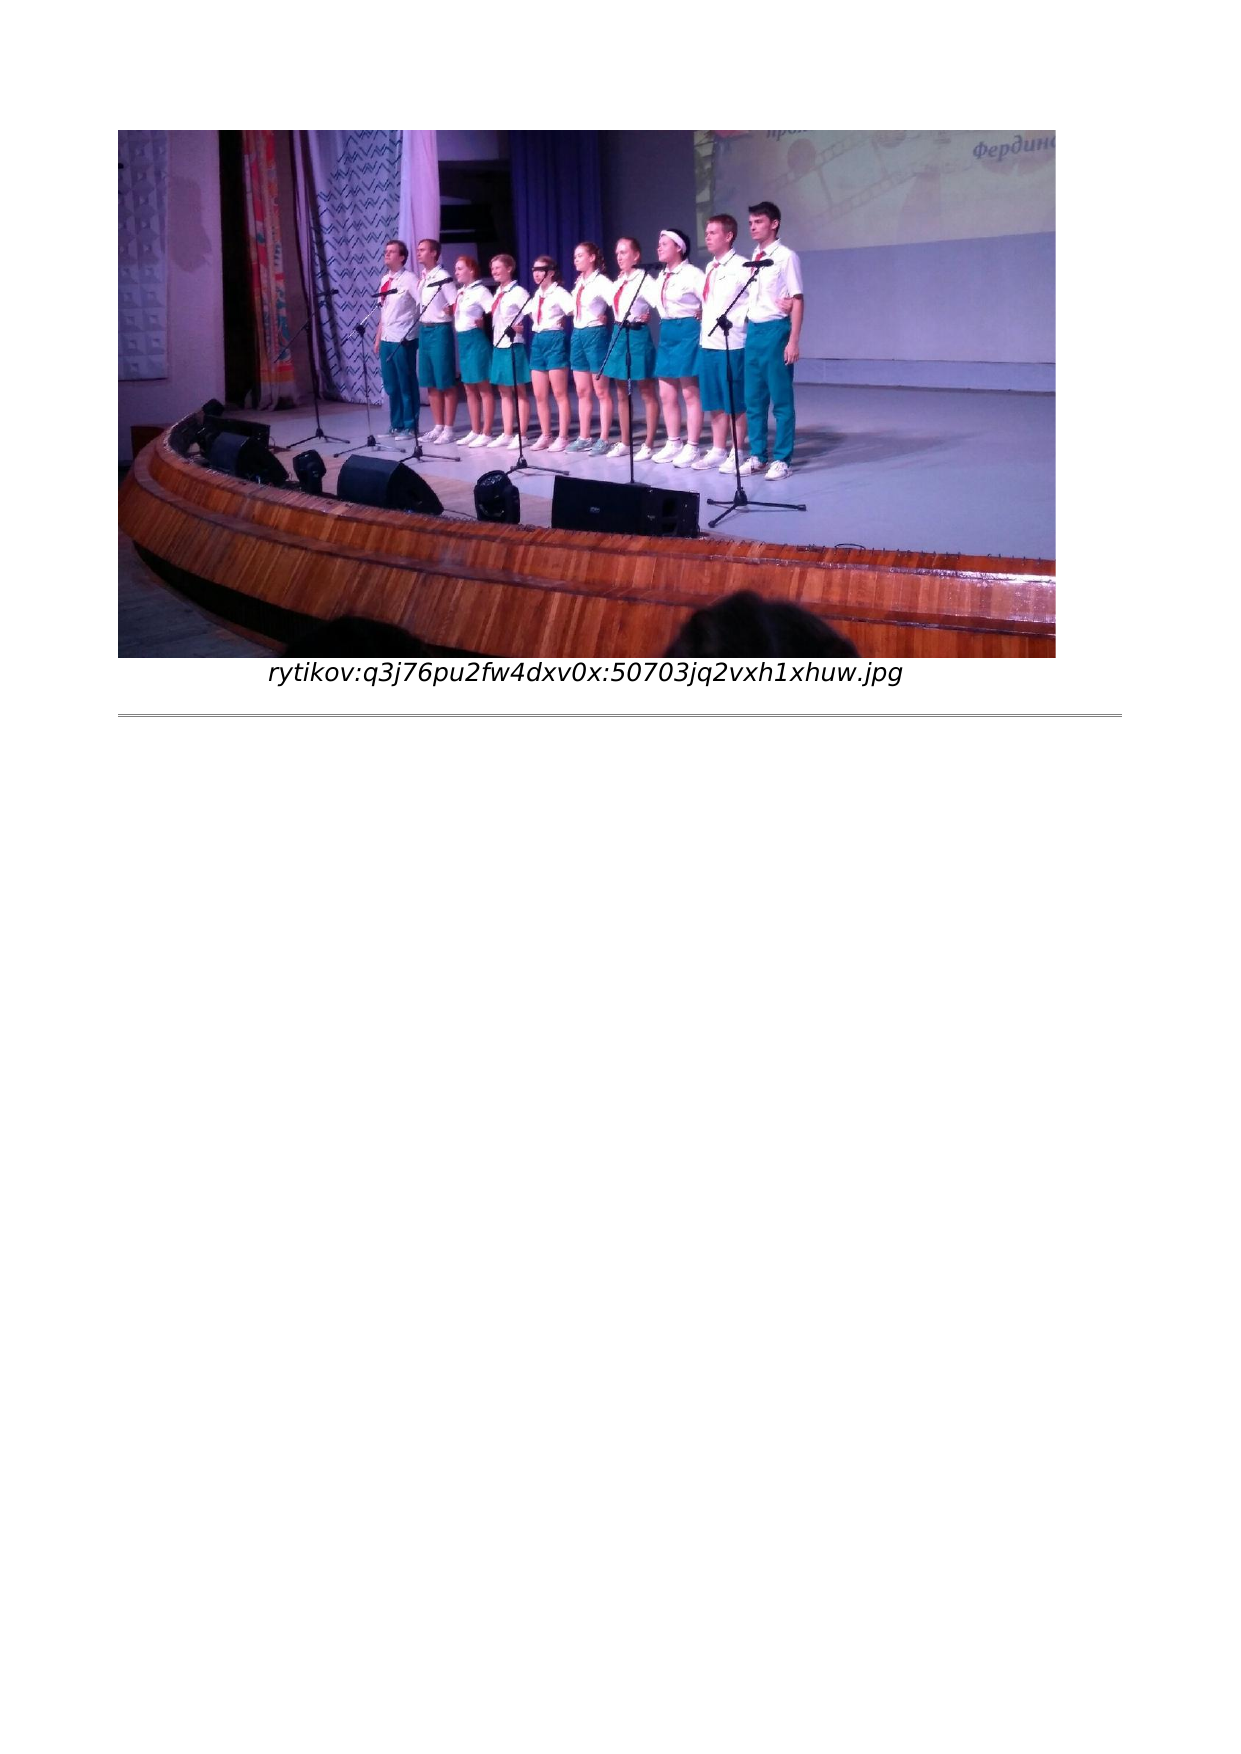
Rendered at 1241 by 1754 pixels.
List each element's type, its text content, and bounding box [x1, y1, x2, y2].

picture [118, 130, 1056, 658]
text rytikov:q3j76pu2fw4dxv0x:50703jq2vxh1xhuw.jpg [118, 658, 1056, 687]
